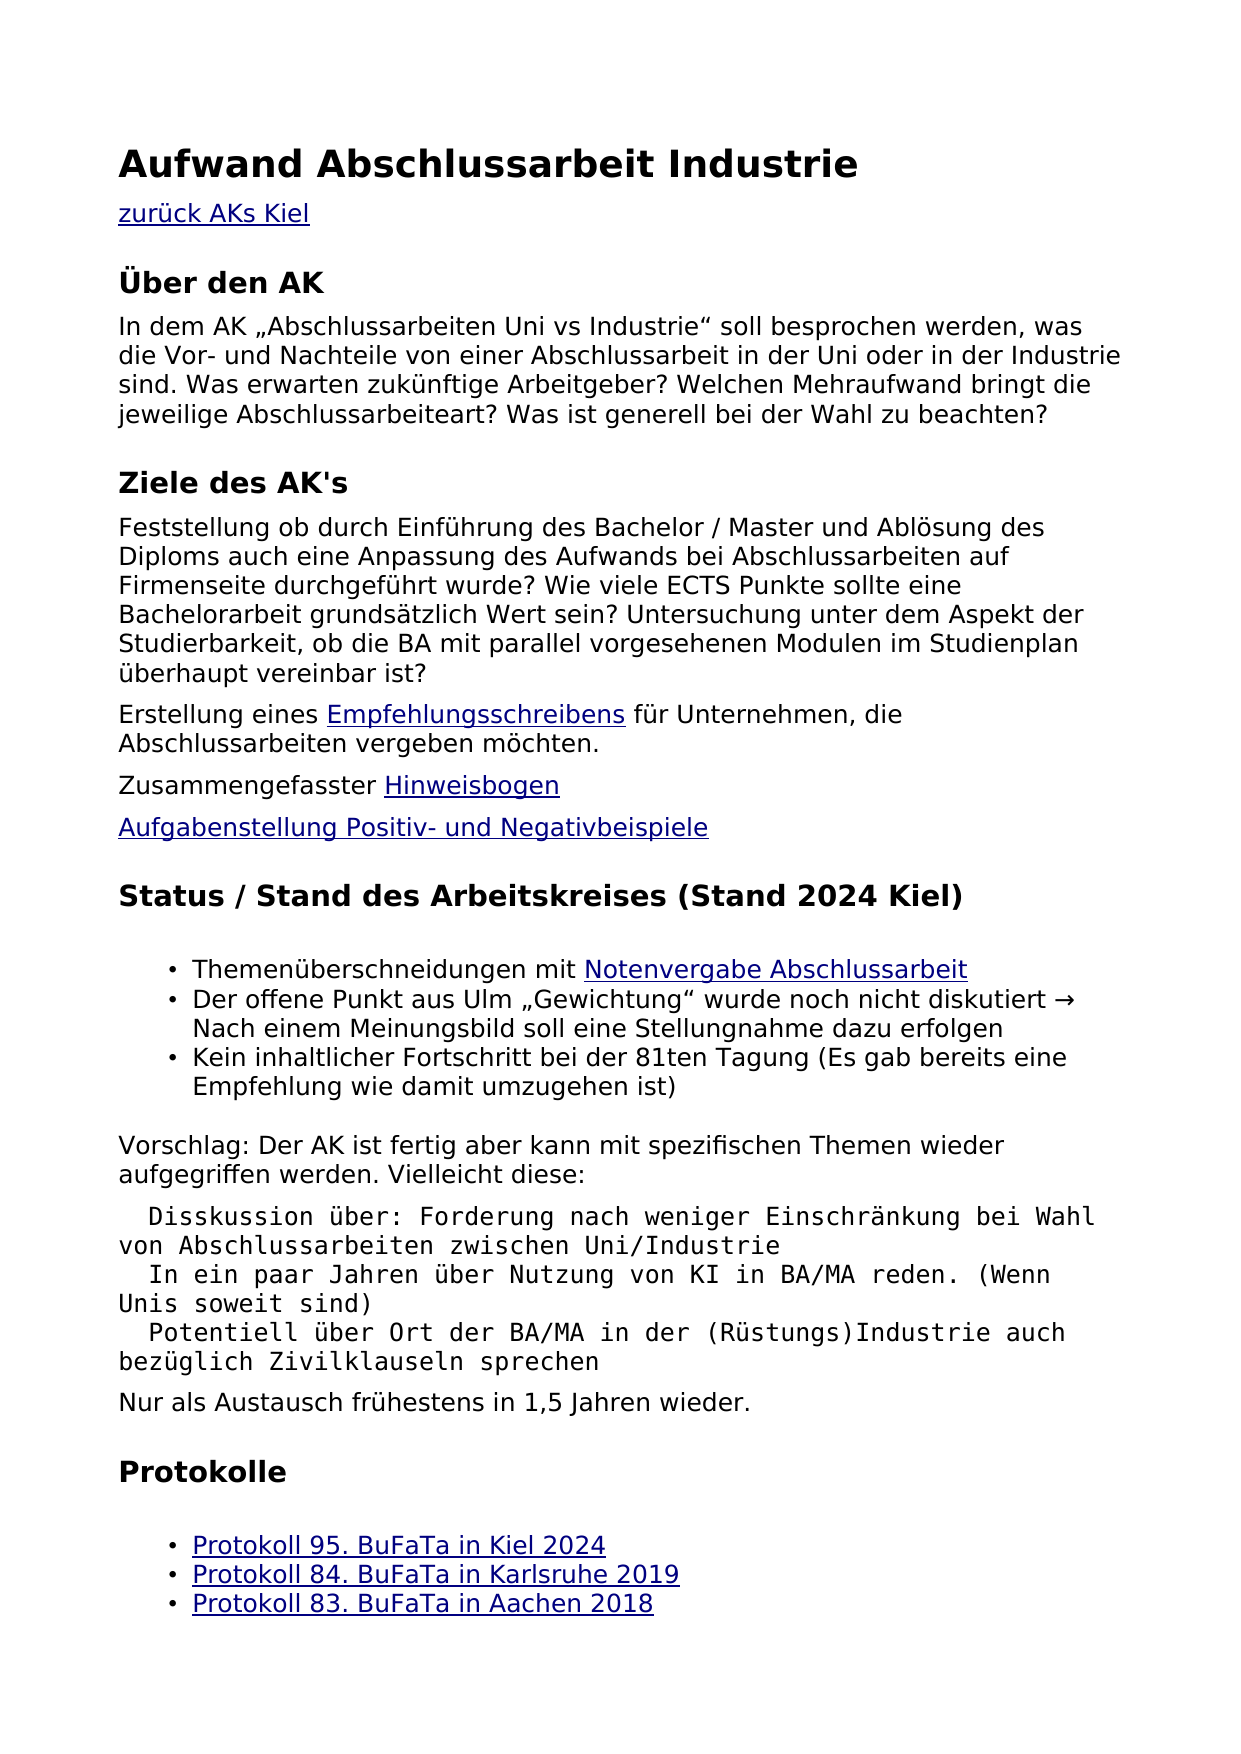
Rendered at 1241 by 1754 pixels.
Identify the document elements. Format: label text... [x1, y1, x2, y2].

text Feststellung ob durch Einführung des Bachelor / Master und Ablösung des Diploms auch eine Anpassung des Aufwands bei Abschlussarbeiten auf Firmenseite durchgeführt wurde? Wie viele ECTS Punkte sollte eine Bachelorarbeit grundsätzlich Wert sein? Untersuchung unter dem Aspekt der Studierbarkeit, ob die BA mit parallel vorgesehenen Modulen im Studienplan überhaupt vereinbar ist? [118, 513, 1122, 688]
subtitle Ziele des AK's [118, 467, 1122, 501]
list Kein inhaltlicher Fortschritt bei der 81ten Tagung (Es gab bereits eine Empfehlung wie damit umzugehen ist) [177, 1043, 1122, 1101]
subtitle Status / Stand des Arbeitskreises (Stand 2024 Kiel) [118, 880, 1122, 914]
text Vorschlag: Der AK ist fertig aber kann mit spezifischen Themen wieder aufgegriffen werden. Vielleicht diese: [118, 1131, 1122, 1189]
list Protokoll 83. BuFaTa in Aachen 2018 [177, 1589, 1122, 1619]
list Der offene Punkt aus Ulm „Gewichtung“ wurde noch nicht diskutiert → Nach einem Meinungsbild soll eine Stellungnahme dazu erfolgen [177, 985, 1122, 1043]
list Protokoll 84. BuFaTa in Karlsruhe 2019 [177, 1560, 1122, 1589]
text Disskussion über: Forderung nach weniger Einschränkung bei Wahl von Abschlussarbeiten zwischen Uni/Industrie In ein paar Jahren über Nutzung von KI in BA/MA reden. (Wenn Unis soweit sind) Potentiell über Ort der BA/MA in der (Rüstungs)Industrie auch bezüglich Zivilklauseln sprechen [118, 1202, 1122, 1377]
text In dem AK „Abschlussarbeiten Uni vs Industrie“ soll besprochen werden, was die Vor- und Nachteile von einer Abschlussarbeit in der Uni oder in der Industrie sind. Was erwarten zukünftige Arbeitgeber? Welchen Mehraufwand bringt die jeweilige Abschlussarbeiteart? Was ist generell bei der Wahl zu beachten? [118, 312, 1122, 429]
text Zusammengefasster Hinweisbogen [118, 771, 1122, 801]
list Themenüberschneidungen mit Notenvergabe Abschlussarbeit [177, 956, 1122, 985]
list Protokoll 95. BuFaTa in Kiel 2024 [177, 1531, 1122, 1560]
text Erstellung eines Empfehlungsschreibens für Unternehmen, die Abschlussarbeiten vergeben möchten. [118, 701, 1122, 759]
subtitle Über den AK [118, 266, 1122, 300]
text Nur als Austausch frühestens in 1,5 Jahren wieder. [118, 1388, 1122, 1418]
subtitle Protokolle [118, 1455, 1122, 1489]
text Aufgabenstellung Positiv- und Negativbeispiele [118, 813, 1122, 842]
text zurück AKs Kiel [118, 199, 1122, 228]
subtitle Aufwand Abschlussarbeit Industrie [118, 143, 1122, 187]
